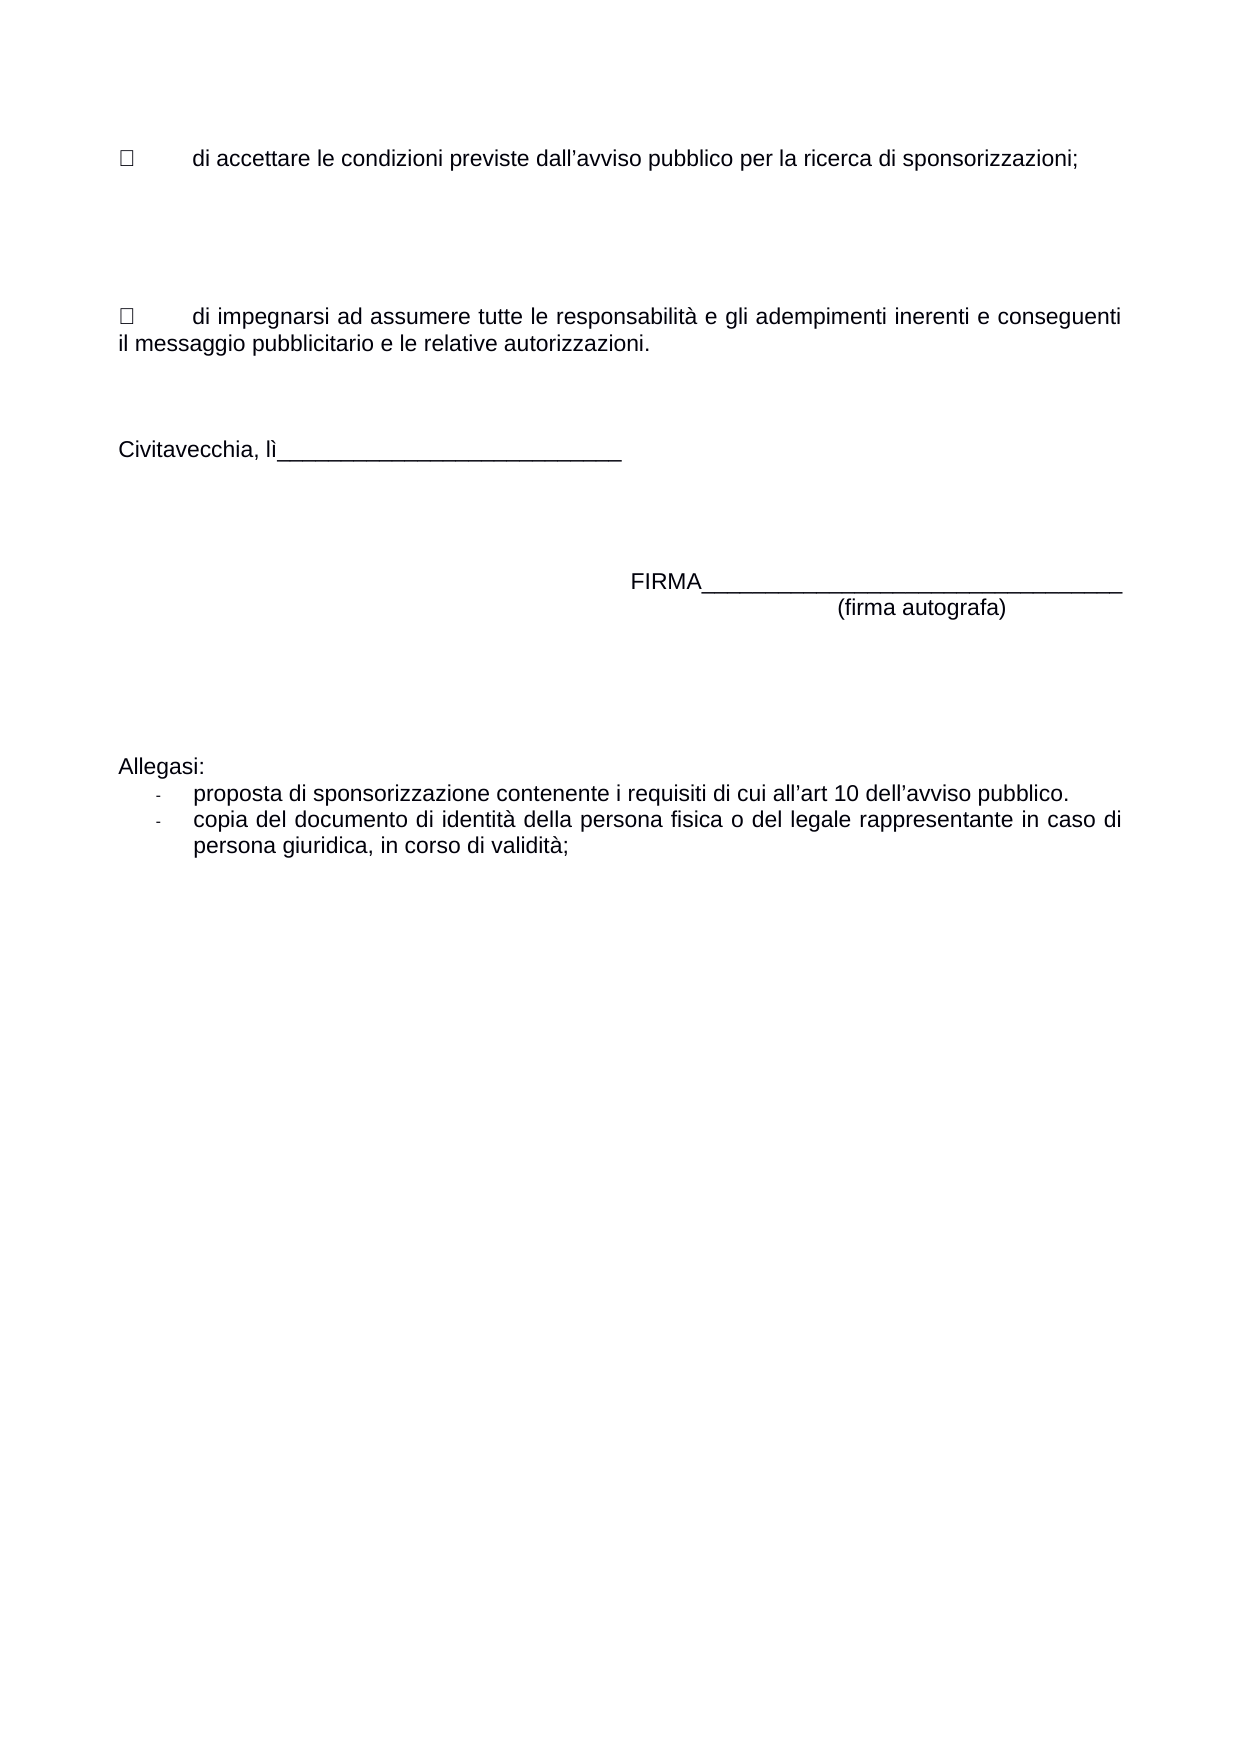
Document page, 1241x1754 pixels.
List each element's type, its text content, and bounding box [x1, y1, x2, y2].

text  di accettare le condizioni previste dall’avviso pubblico per la ricerca di sponsorizzazioni; [118, 144, 1122, 171]
text Civitavecchia, lì___________________________ [118, 436, 1122, 462]
text  di impegnarsi ad assumere tutte le responsabilità e gli adempimenti inerenti e conseguenti il messaggio pubblicitario e le relative autorizzazioni. [118, 303, 1122, 356]
list proposta di sponsorizzazione contenente i requisiti di cui all’art 10 dell’avviso pubblico. [156, 779, 1122, 806]
text FIRMA_________________________________ [118, 568, 1122, 594]
text Allegasi: [118, 753, 1122, 779]
text (firma autografa) [118, 594, 1122, 621]
list copia del documento di identità della persona fisica o del legale rappresentante in caso di persona giuridica, in corso di validità; [156, 806, 1122, 859]
